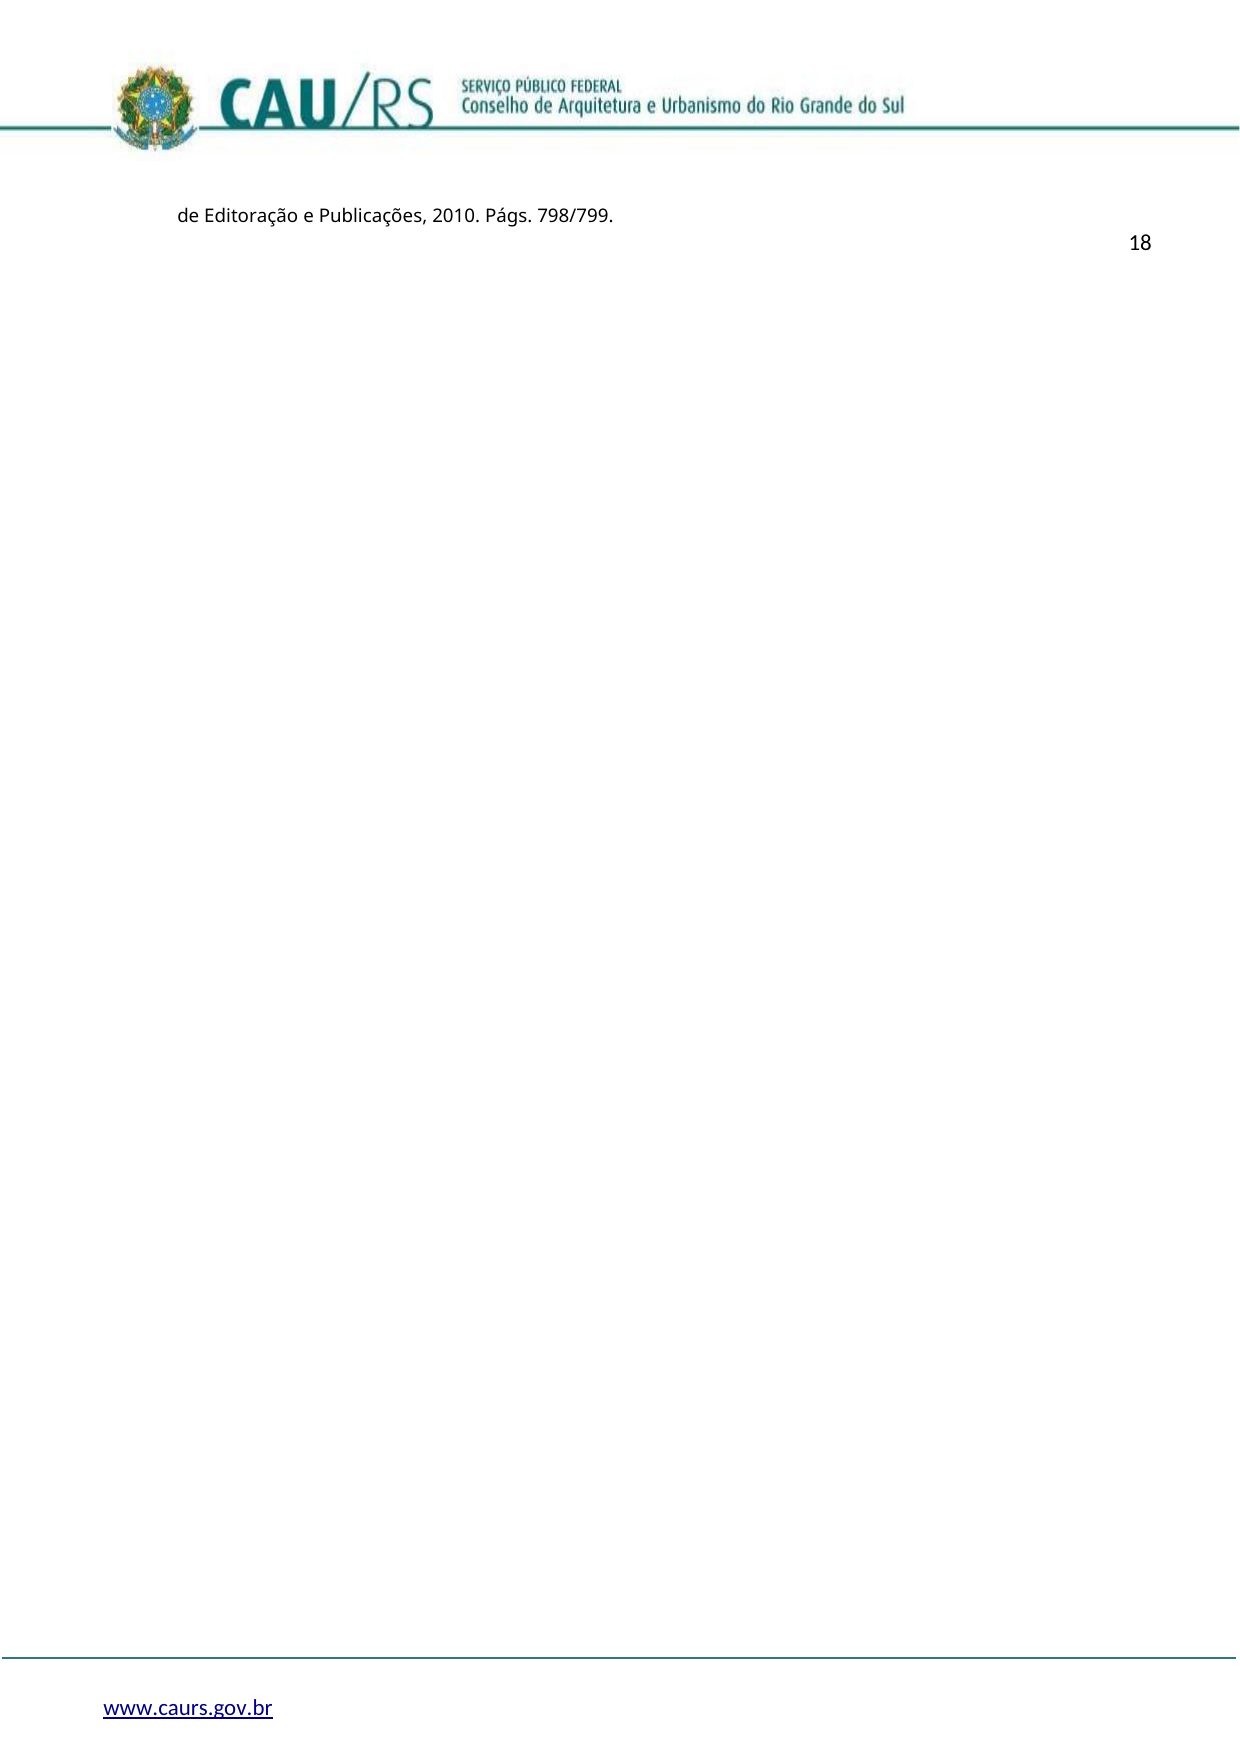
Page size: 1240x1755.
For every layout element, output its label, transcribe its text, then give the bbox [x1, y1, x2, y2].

text de Editoração e Publicações, 2010. Págs. 798/799. [177, 202, 1155, 228]
text 18 [167, 228, 1151, 255]
